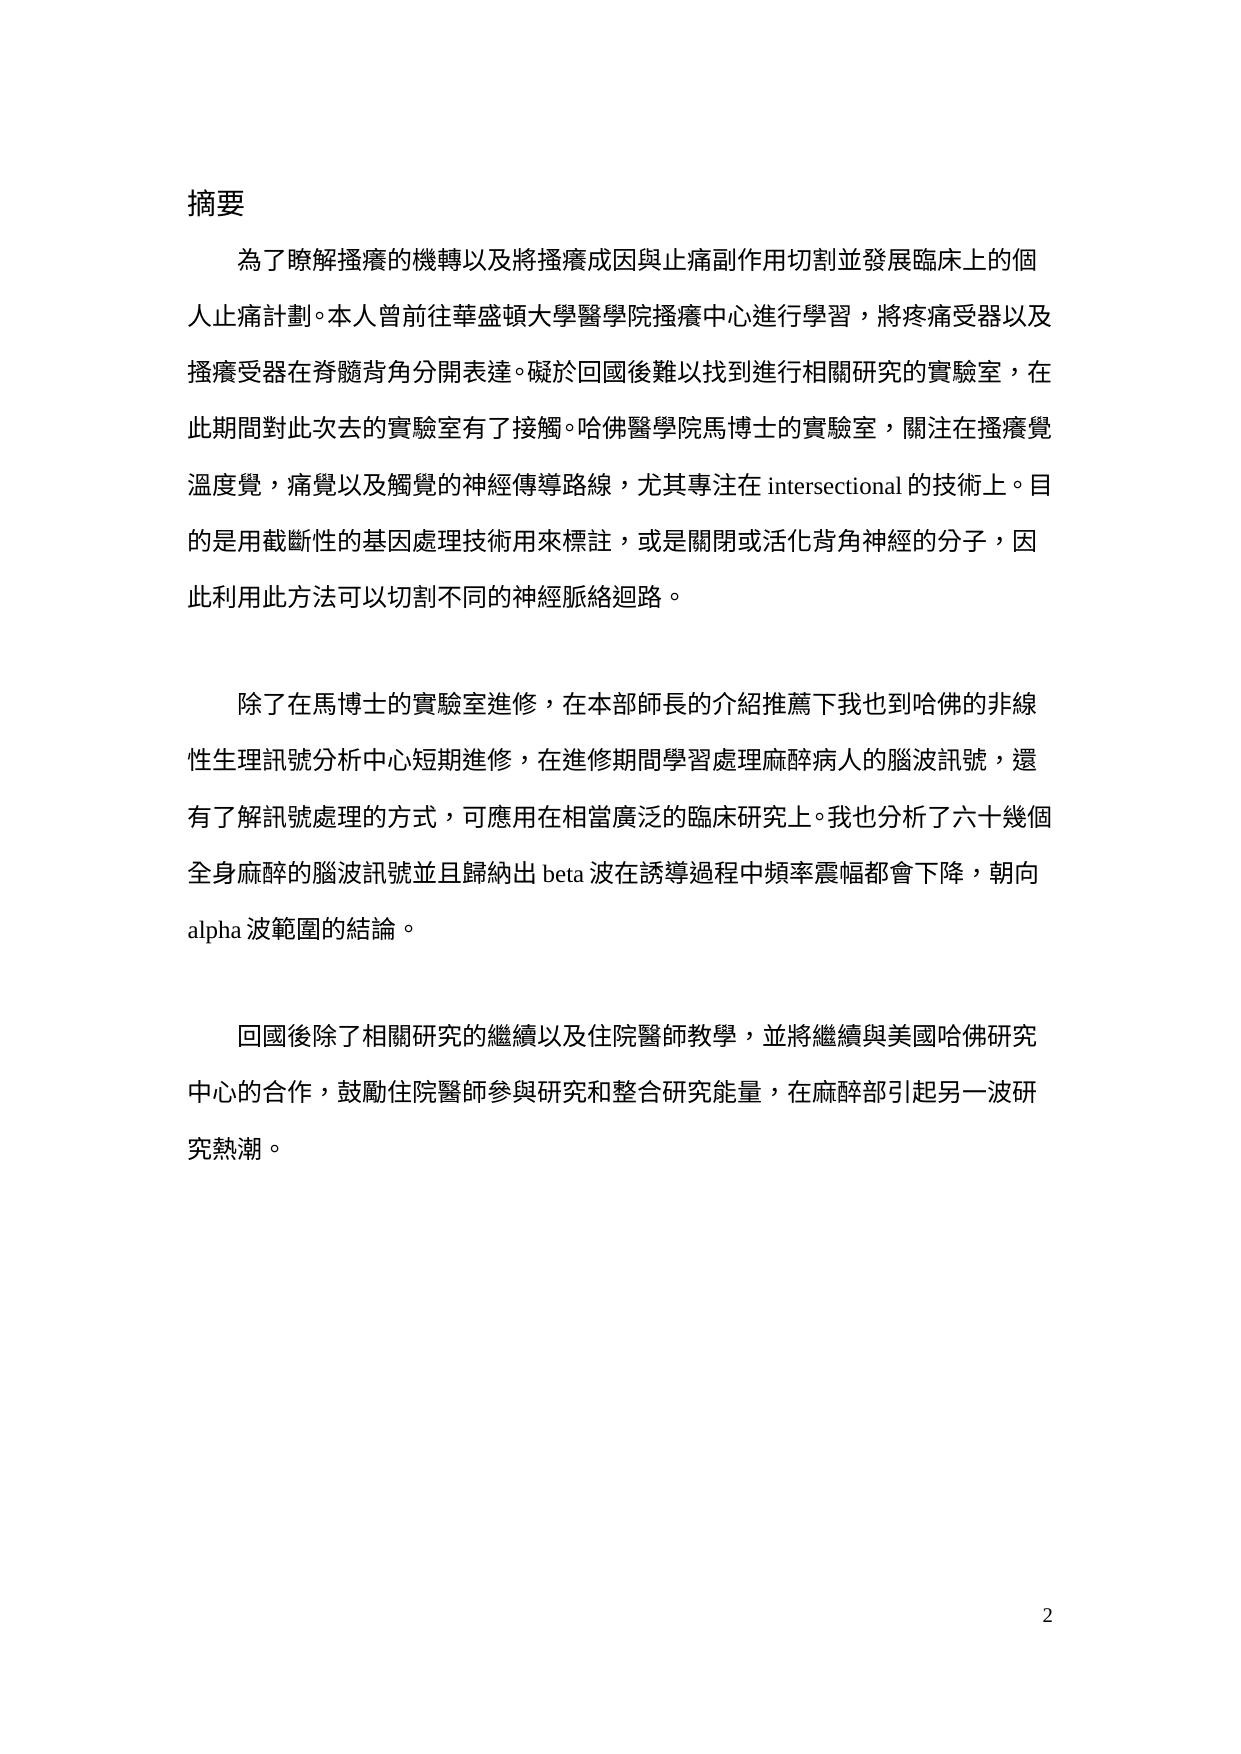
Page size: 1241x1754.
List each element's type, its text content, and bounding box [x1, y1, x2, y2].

text 除了在馬博士的實驗室進修，在本部師長的介紹推薦下我也到哈佛的非線性生理訊號分析中心短期進修，在進修期間學習處理麻醉病人的腦波訊號，還有了解訊號處理的方式，可應用在相當廣泛的臨床研究上。我也分析了六十幾個全身麻醉的腦波訊號並且歸納出beta波在誘導過程中頻率震幅都會下降，朝向alpha波範圍的結論。 [187, 684, 1053, 946]
text 摘要 [187, 164, 1053, 239]
text 回國後除了相關研究的繼續以及住院醫師教學，並將繼續與美國哈佛研究中心的合作，鼓勵住院醫師參與研究和整合研究能量，在麻醉部引起另一波研究熱潮。 [187, 1016, 1053, 1166]
text 為了瞭解搔癢的機轉以及將搔癢成因與止痛副作用切割並發展臨床上的個人止痛計劃。本人曾前往華盛頓大學醫學院搔癢中心進行學習，將疼痛受器以及搔癢受器在脊髓背角分開表達。礙於回國後難以找到進行相關研究的實驗室，在此期間對此次去的實驗室有了接觸。哈佛醫學院馬博士的實驗室，關注在搔癢覺，溫度覺，痛覺以及觸覺的神經傳導路線，尤其專注在intersectional的技術上。目的是用截斷性的基因處理技術用來標註，或是關閉或活化背角神經的分子，因此利用此方法可以切割不同的神經脈絡迴路。 [187, 239, 1053, 614]
